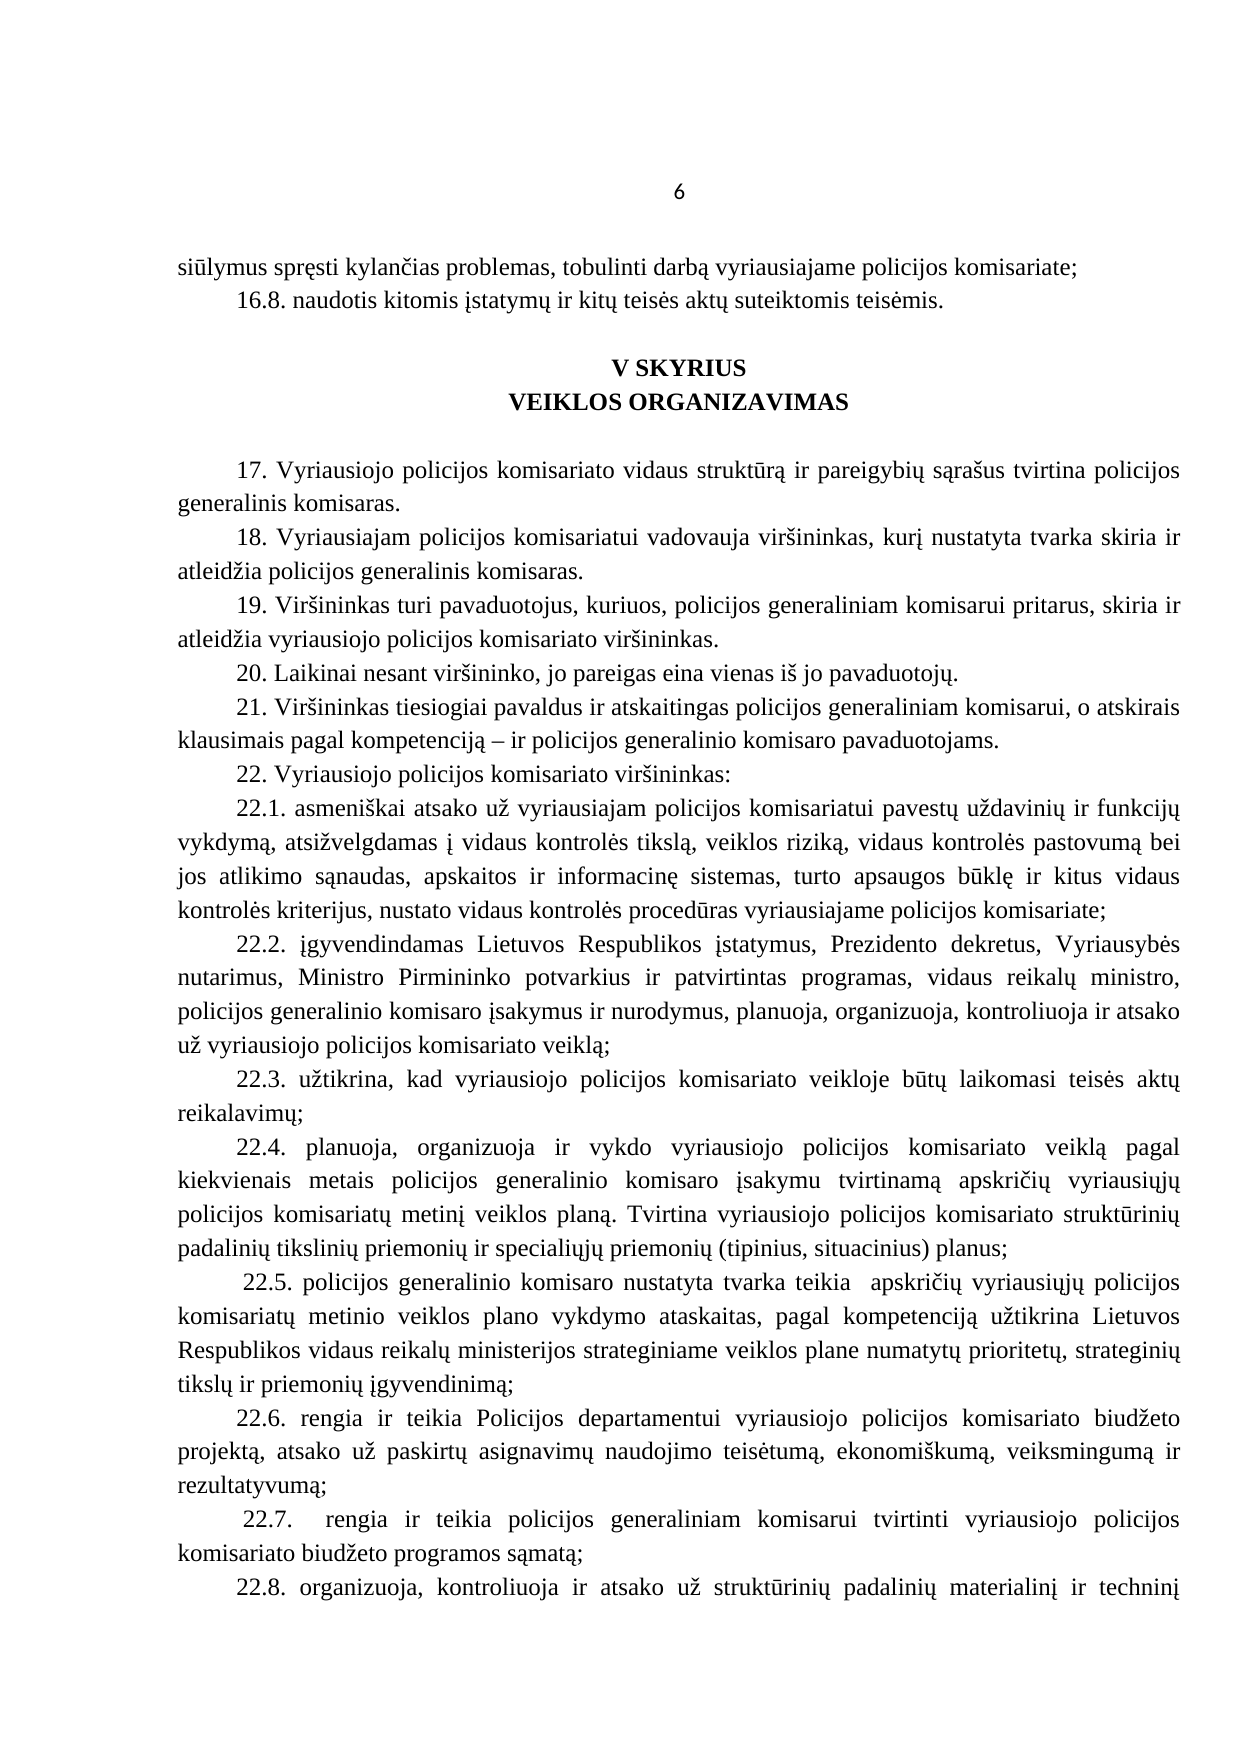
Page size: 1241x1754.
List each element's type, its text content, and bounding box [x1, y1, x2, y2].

text 20. Laikinai nesant viršininko, jo pareigas eina vienas iš jo pavaduotojų. [177, 658, 1181, 687]
text 22.5. policijos generalinio komisaro nustatyta tvarka teikia apskričių vyriausiųjų policijos komisariatų metinio veiklos plano vykdymo ataskaitas, pagal kompetenciją užtikrina Lietuvos Respublikos vidaus reikalų ministerijos strateginiame veiklos plane numatytų prioritetų, strateginių tikslų ir priemonių įgyvendinimą; [177, 1267, 1181, 1397]
text 22.3. užtikrina, kad vyriausiojo policijos komisariato veikloje būtų laikomasi teisės aktų reikalavimų; [177, 1064, 1181, 1127]
text siūlymus spręsti kylančias problemas, tobulinti darbą vyriausiajame policijos komisariate; [177, 252, 1181, 280]
text 22.4. planuoja, organizuoja ir vykdo vyriausiojo policijos komisariato veiklą pagal kiekvienais metais policijos generalinio komisaro įsakymu tvirtinamą apskričių vyriausiųjų policijos komisariatų metinį veiklos planą. Tvirtina vyriausiojo policijos komisariato struktūrinių padalinių tikslinių priemonių ir specialiųjų priemonių (tipinius, situacinius) planus; [177, 1132, 1181, 1262]
text 22.2. įgyvendindamas Lietuvos Respublikos įstatymus, Prezidento dekretus, Vyriausybės nutarimus, Ministro Pirmininko potvarkius ir patvirtintas programas, vidaus reikalų ministro, policijos generalinio komisaro įsakymus ir nurodymus, planuoja, organizuoja, kontroliuoja ir atsako už vyriausiojo policijos komisariato veiklą; [177, 929, 1181, 1059]
text 22.6. rengia ir teikia Policijos departamentui vyriausiojo policijos komisariato biudžeto projektą, atsako už paskirtų asignavimų naudojimo teisėtumą, ekonomiškumą, veiksmingumą ir rezultatyvumą; [177, 1403, 1181, 1499]
text 18. Vyriausiajam policijos komisariatui vadovauja viršininkas, kurį nustatyta tvarka skiria ir atleidžia policijos generalinis komisaras. [177, 522, 1181, 585]
text 21. Viršininkas tiesiogiai pavaldus ir atskaitingas policijos generaliniam komisarui, o atskirais klausimais pagal kompetenciją – ir policijos generalinio komisaro pavaduotojams. [177, 692, 1181, 754]
text 16.8. naudotis kitomis įstatymų ir kitų teisės aktų suteiktomis teisėmis. [177, 285, 1181, 314]
text 22. Vyriausiojo policijos komisariato viršininkas: [177, 759, 1181, 788]
text VEIKLOS ORGANIZAVIMAS [176, 387, 1181, 416]
text V SKYRIUS [176, 353, 1181, 382]
text 22.8. organizuoja, kontroliuoja ir atsako už struktūrinių padalinių materialinį ir techninį [177, 1572, 1181, 1601]
text 22.7. rengia ir teikia policijos generaliniam komisarui tvirtinti vyriausiojo policijos komisariato biudžeto programos sąmatą; [177, 1504, 1181, 1567]
text 19. Viršininkas turi pavaduotojus, kuriuos, policijos generaliniam komisarui pritarus, skiria ir atleidžia vyriausiojo policijos komisariato viršininkas. [177, 590, 1181, 653]
text 17. Vyriausiojo policijos komisariato vidaus struktūrą ir pareigybių sąrašus tvirtina policijos generalinis komisaras. [177, 455, 1181, 517]
text 22.1. asmeniškai atsako už vyriausiajam policijos komisariatui pavestų uždavinių ir funkcijų vykdymą, atsižvelgdamas į vidaus kontrolės tikslą, veiklos riziką, vidaus kontrolės pastovumą bei jos atlikimo sąnaudas, apskaitos ir informacinę sistemas, turto apsaugos būklę ir kitus vidaus kontrolės kriterijus, nustato vidaus kontrolės procedūras vyriausiajame policijos komisariate; [177, 793, 1181, 923]
